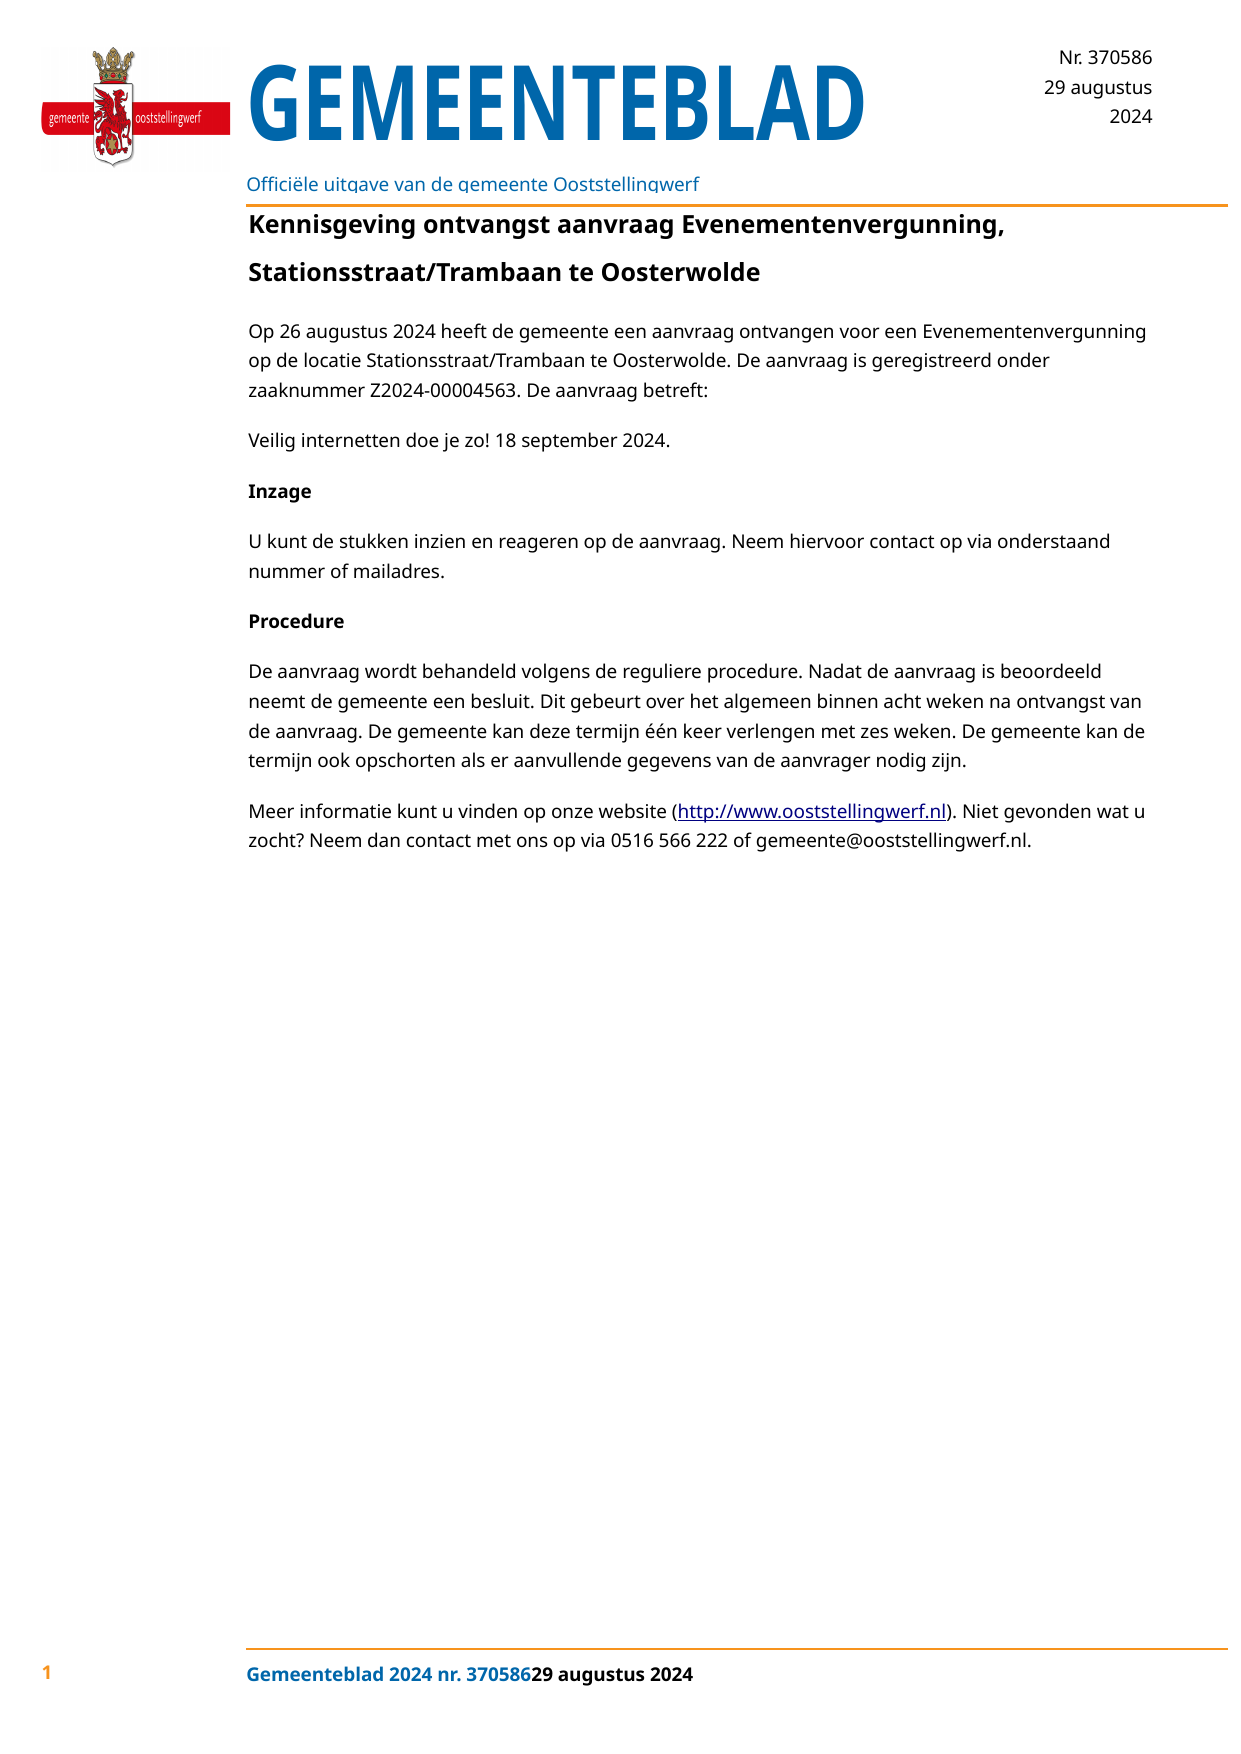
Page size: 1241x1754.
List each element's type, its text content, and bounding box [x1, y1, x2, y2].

picture [41, 47, 231, 172]
text Veilig internetten doe je zo! 18 september 2024. [248, 427, 1152, 453]
text U kunt de stukken inzien en reageren op de aanvraag. Neem hiervoor contact op via onderstaand nummer of mailadres. [248, 528, 1152, 584]
text Op 26 augustus 2024 heeft de gemeente een aanvraag ontvangen voor een Evenementenvergunning op de locatie Stationsstraat/Trambaan te Oosterwolde. De aanvraag is geregistreerd onder zaaknummer Z2024-00004563. De aanvraag betreft: [248, 318, 1152, 403]
text Inzage [248, 478, 1152, 504]
text Meer informatie kunt u vinden op onze website (http://www.ooststellingwerf.nl). Niet gevonden wat u zocht? Neem dan contact met ons op via 0516 566 222 of gemeente@ooststellingwerf.nl. [248, 798, 1152, 853]
text De aanvraag wordt behandeld volgens de reguliere procedure. Nadat de aanvraag is beoordeeld neemt de gemeente een besluit. Dit gebeurt over het algemeen binnen acht weken na ontvangst van de aanvraag. De gemeente kan deze termijn één keer verlengen met zes weken. De gemeente kan de termijn ook opschorten als er aanvullende gegevens van de aanvrager nodig zijn. [248, 659, 1152, 773]
text Procedure [248, 608, 1152, 634]
text Kennisgeving ontvangst aanvraag Evenementenvergunning, Stationsstraat/Trambaan te Oosterwolde [248, 207, 1152, 288]
